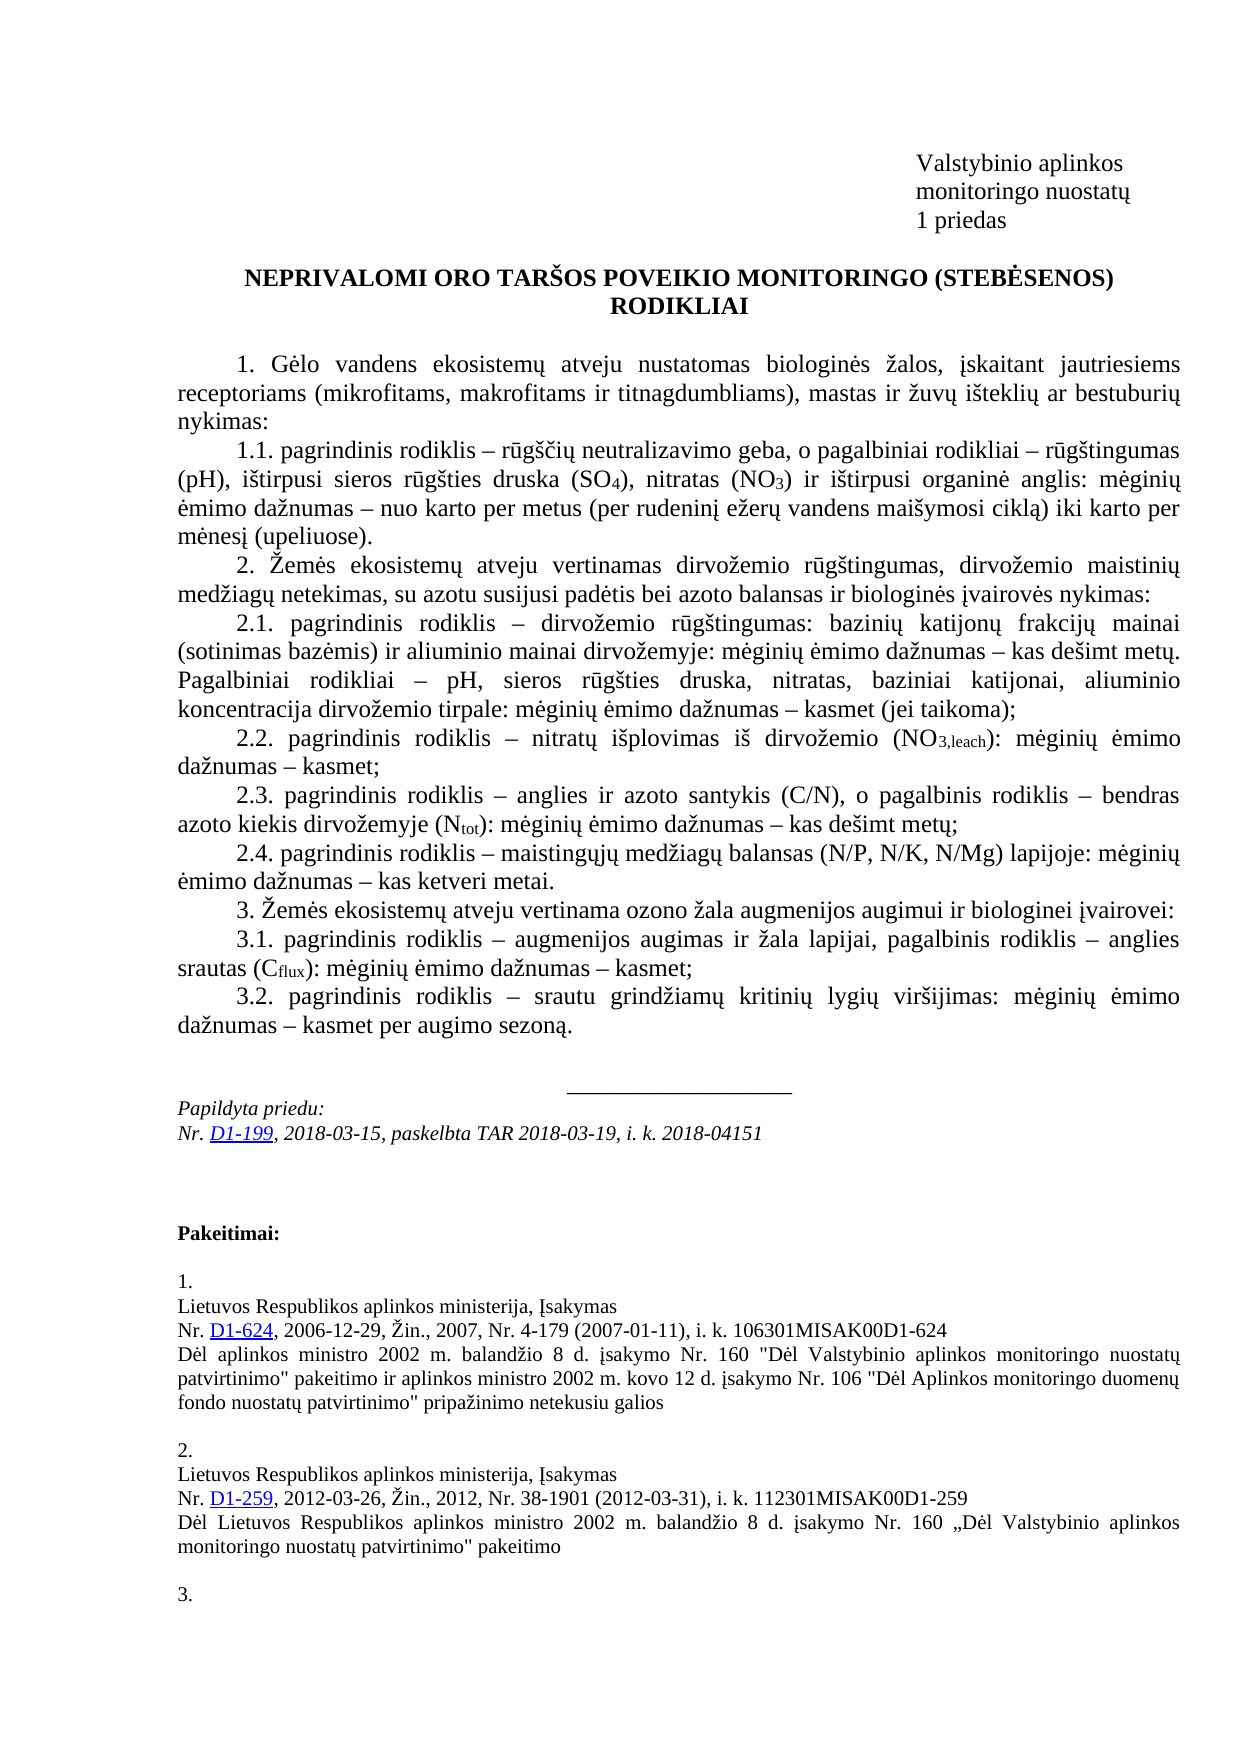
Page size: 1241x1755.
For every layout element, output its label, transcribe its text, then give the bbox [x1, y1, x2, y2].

text 1. Gėlo vandens ekosistemų atveju nustatomas biologinės žalos, įskaitant jautriesiems receptoriams (mikrofitams, makrofitams ir titnagdumbliams), mastas ir žuvų išteklių ar bestuburių nykimas: [177, 349, 1181, 435]
text 2. Žemės ekosistemų atveju vertinamas dirvožemio rūgštingumas, dirvožemio maistinių medžiagų netekimas, su azotu susijusi padėtis bei azoto balansas ir biologinės įvairovės nykimas: [177, 550, 1181, 608]
text 2.4. pagrindinis rodiklis – maistingųjų medžiagų balansas (N/P, N/K, N/Mg) lapijoje: mėginių ėmimo dažnumas – kas ketveri metai. [177, 838, 1181, 895]
text Nr. D1-259, 2012-03-26, Žin., 2012, Nr. 38-1901 (2012-03-31), i. k. 112301MISAK00D1-259 [177, 1486, 1181, 1510]
text Lietuvos Respublikos aplinkos ministerija, Įsakymas [177, 1293, 1181, 1318]
text Nr. D1-624, 2006-12-29, Žin., 2007, Nr. 4-179 (2007-01-11), i. k. 106301MISAK00D1-624 [177, 1318, 1181, 1342]
text 3.1. pagrindinis rodiklis – augmenijos augimas ir žala lapijai, pagalbinis rodiklis – anglies srautas (Cflux): mėginių ėmimo dažnumas – kasmet; [177, 924, 1181, 981]
text Dėl Lietuvos Respublikos aplinkos ministro 2002 m. balandžio 8 d. įsakymo Nr. 160 „Dėl Valstybinio aplinkos monitoringo nuostatų patvirtinimo" pakeitimo [177, 1510, 1181, 1558]
text Valstybinio aplinkos monitoringo nuostatų [916, 148, 1181, 205]
text 2.2. pagrindinis rodiklis – nitratų išplovimas iš dirvožemio (NO3,leach): mėginių ėmimo dažnumas – kasmet; [177, 723, 1181, 780]
text Dėl aplinkos ministro 2002 m. balandžio 8 d. įsakymo Nr. 160 "Dėl Valstybinio aplinkos monitoringo nuostatų patvirtinimo" pakeitimo ir aplinkos ministro 2002 m. kovo 12 d. įsakymo Nr. 106 "Dėl Aplinkos monitoringo duomenų fondo nuostatų patvirtinimo" pripažinimo netekusiu galios [177, 1342, 1181, 1414]
text NEPRIVALOMI ORO TARŠOS POVEIKIO MONITORINGO (STEBĖSENOS) RODIKLIAI [177, 263, 1181, 320]
text Papildyta priedu: [177, 1096, 1181, 1120]
text Nr. D1-199, 2018-03-15, paskelbta TAR 2018-03-19, i. k. 2018-04151 [177, 1120, 1181, 1144]
text Lietuvos Respublikos aplinkos ministerija, Įsakymas [177, 1462, 1181, 1486]
text 1 priedas [916, 205, 1181, 234]
text 2.3. pagrindinis rodiklis – anglies ir azoto santykis (C/N), o pagalbinis rodiklis – bendras azoto kiekis dirvožemyje (Ntot): mėginių ėmimo dažnumas – kas dešimt metų; [177, 780, 1181, 838]
text 2. [177, 1438, 1181, 1462]
text 3. [177, 1582, 1181, 1606]
text 1. [177, 1269, 1181, 1293]
text 2.1. pagrindinis rodiklis – dirvožemio rūgštingumas: bazinių katijonų frakcijų mainai (sotinimas bazėmis) ir aliuminio mainai dirvožemyje: mėginių ėmimo dažnumas – kas dešimt metų. Pagalbiniai rodikliai – pH, sieros rūgšties druska, nitratas, baziniai katijonai, aliuminio koncentracija dirvožemio tirpale: mėginių ėmimo dažnumas – kasmet (jei taikoma); [177, 608, 1181, 723]
text Pakeitimai: [177, 1221, 1181, 1245]
text 3.2. pagrindinis rodiklis – srautu grindžiamų kritinių lygių viršijimas: mėginių ėmimo dažnumas – kasmet per augimo sezoną. [177, 981, 1181, 1039]
text 1.1. pagrindinis rodiklis – rūgščių neutralizavimo geba, o pagalbiniai rodikliai – rūgštingumas (pH), ištirpusi sieros rūgšties druska (SO4), nitratas (NO3) ir ištirpusi organinė anglis: mėginių ėmimo dažnumas – nuo karto per metus (per rudeninį ežerų vandens maišymosi ciklą) iki karto per mėnesį (upeliuose). [177, 435, 1181, 550]
text __________________ [177, 1068, 1181, 1096]
text 3. Žemės ekosistemų atveju vertinama ozono žala augmenijos augimui ir biologinei įvairovei: [177, 895, 1181, 924]
